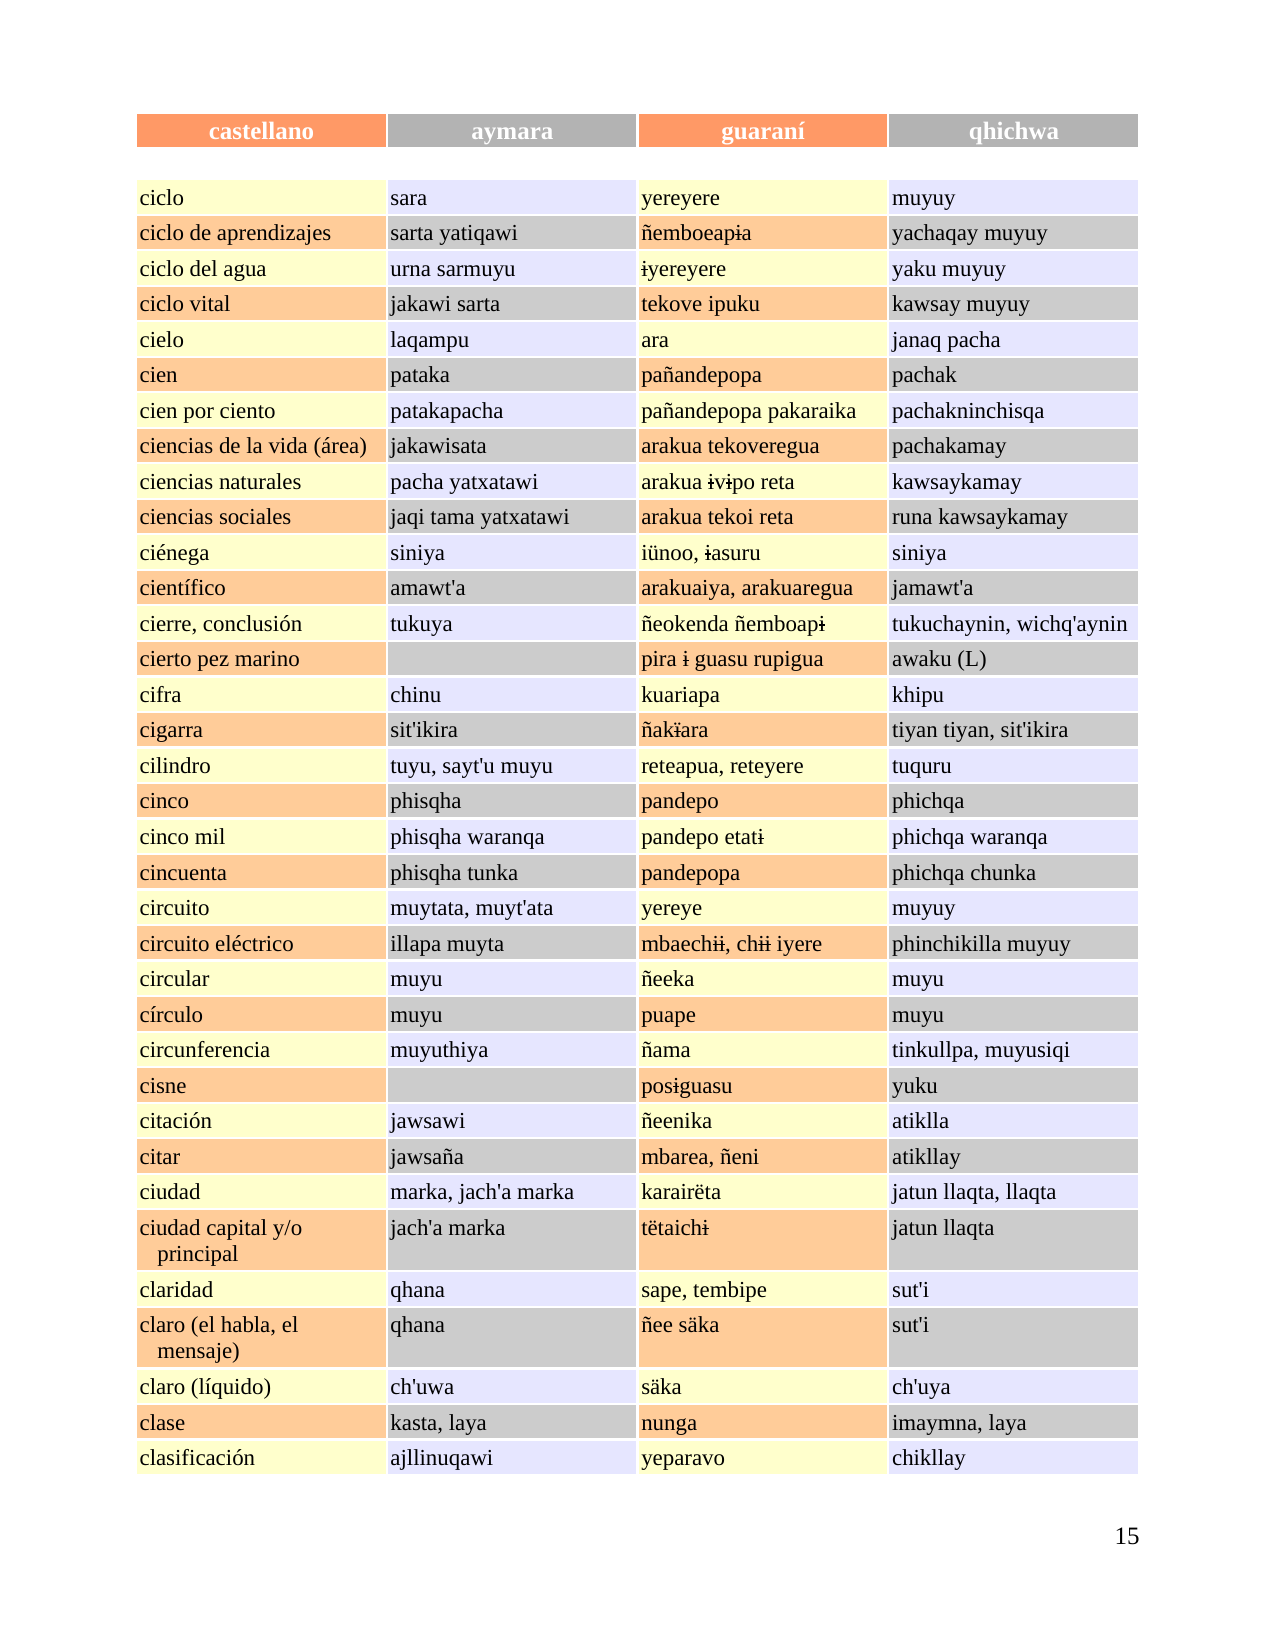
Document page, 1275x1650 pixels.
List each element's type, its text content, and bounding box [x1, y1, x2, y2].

table_cell imaymna, laya [889, 1405, 1138, 1438]
table_cell urna sarmuyu [388, 251, 636, 285]
table_cell pachakamay [889, 429, 1138, 462]
table_cell sape, tembipe [639, 1272, 887, 1306]
table_cell circuito eléctrico [137, 926, 386, 959]
table_cell ciencias de la vida (área) [137, 429, 386, 462]
table_cell reteapua, reteyere [639, 749, 887, 782]
table_cell yaku muyuy [889, 251, 1138, 285]
table_cell jatun llaqta, llaqta [889, 1175, 1138, 1208]
table_cell clase [137, 1405, 386, 1438]
table_cell awaku (L) [889, 642, 1138, 675]
table_cell muyu [889, 997, 1138, 1031]
table_cell atikllay [889, 1139, 1138, 1173]
table_cell científico [137, 571, 386, 604]
table_cell chinu [388, 678, 636, 711]
table_cell yereyere [639, 180, 887, 214]
table_cell tuyu, sayt'u muyu [388, 749, 636, 782]
table_cell pandepo [639, 784, 887, 817]
table_cell circuito [137, 891, 386, 924]
table_cell yereye [639, 891, 887, 924]
table_cell ciencias sociales [137, 500, 386, 533]
table_cell iünoo, iasuru [639, 535, 887, 569]
table_cell sut'i [889, 1272, 1138, 1306]
table_cell cierre, conclusión [137, 606, 386, 640]
table_cell ñee säka [639, 1308, 887, 1367]
table_cell jawsawi [388, 1104, 636, 1137]
table_cell mbaechii, chii iyere [639, 926, 887, 959]
table_cell ñeeka [639, 962, 887, 995]
table_cell ciclo [137, 180, 386, 214]
table_cell cisne [137, 1068, 386, 1102]
table_cell ciclo vital [137, 287, 386, 320]
table_cell sara [388, 180, 636, 214]
table_cell cigarra [137, 713, 386, 746]
table_cell atiklla [889, 1104, 1138, 1137]
table_cell jawsaña [388, 1139, 636, 1173]
table_cell arakua tekoveregua [639, 429, 887, 462]
table_cell posiguasu [639, 1068, 887, 1102]
table_cell citar [137, 1139, 386, 1173]
table_cell runa kawsaykamay [889, 500, 1138, 533]
table_cell pandepopa [639, 855, 887, 888]
table_cell cincuenta [137, 855, 386, 888]
table_cell iyereyere [639, 251, 887, 285]
table_cell ajllinuqawi [388, 1441, 636, 1474]
table_cell ñemboeapia [639, 216, 887, 249]
table_cell muyuthiya [388, 1033, 636, 1066]
table_cell sut'i [889, 1308, 1138, 1367]
table_cell ciclo de aprendizajes [137, 216, 386, 249]
table_cell siniya [388, 535, 636, 569]
table_cell ñeokenda ñemboapi [639, 606, 887, 640]
table_cell arakua tekoi reta [639, 500, 887, 533]
table_cell pachakninchisqa [889, 393, 1138, 427]
table_cell ciclo del agua [137, 251, 386, 285]
table_cell muytata, muyt'ata [388, 891, 636, 924]
table_cell puape [639, 997, 887, 1031]
table_cell claridad [137, 1272, 386, 1306]
table_cell cifra [137, 678, 386, 711]
table_cell phinchikilla muyuy [889, 926, 1138, 959]
table_cell phichqa waranqa [889, 820, 1138, 853]
table_cell phisqha waranqa [388, 820, 636, 853]
table_cell clasificación [137, 1441, 386, 1474]
table_cell cielo [137, 322, 386, 356]
table_cell khipu [889, 678, 1138, 711]
table_cell tiyan tiyan, sit'ikira [889, 713, 1138, 746]
table_cell pacha yatxatawi [388, 464, 636, 498]
table_cell [388, 642, 636, 675]
table_cell siniya [889, 535, 1138, 569]
table_cell pachak [889, 358, 1138, 391]
table_cell ñakïara [639, 713, 887, 746]
table_cell jach'a marka [388, 1210, 636, 1270]
table_cell circular [137, 962, 386, 995]
table_cell phisqha tunka [388, 855, 636, 888]
table_cell säka [639, 1370, 887, 1403]
table_cell ara [639, 322, 887, 356]
table_cell ñeenika [639, 1104, 887, 1137]
table_cell ciénega [137, 535, 386, 569]
table_cell marka, jach'a marka [388, 1175, 636, 1208]
table_cell arakua ivipo reta [639, 464, 887, 498]
table_cell laqampu [388, 322, 636, 356]
table_cell ciudad [137, 1175, 386, 1208]
table_cell claro (el habla, el mensaje) [137, 1308, 386, 1367]
table_cell ciencias naturales [137, 464, 386, 498]
table_cell círculo [137, 997, 386, 1031]
table_cell tinkullpa, muyusiqi [889, 1033, 1138, 1066]
table_cell ñama [639, 1033, 887, 1066]
table_cell chikllay [889, 1441, 1138, 1474]
table_cell muyu [388, 962, 636, 995]
table_cell muyuy [889, 180, 1138, 214]
table_cell pañandepopa pakaraika [639, 393, 887, 427]
table_cell tëtaichi [639, 1210, 887, 1270]
table_cell nunga [639, 1405, 887, 1438]
table_cell cien [137, 358, 386, 391]
table_cell yeparavo [639, 1441, 887, 1474]
table_cell kawsaykamay [889, 464, 1138, 498]
table_cell jamawt'a [889, 571, 1138, 604]
table_cell phisqha [388, 784, 636, 817]
table_cell patakapacha [388, 393, 636, 427]
table_cell ciudad capital y/o principal [137, 1210, 386, 1270]
table_cell cinco mil [137, 820, 386, 853]
table_cell karairëta [639, 1175, 887, 1208]
table_cell muyu [388, 997, 636, 1031]
table_cell pañandepopa [639, 358, 887, 391]
table_cell mbarea, ñeni [639, 1139, 887, 1173]
table_cell kasta, laya [388, 1405, 636, 1438]
table_cell sit'ikira [388, 713, 636, 746]
table_cell janaq pacha [889, 322, 1138, 356]
table_cell cien por ciento [137, 393, 386, 427]
table_cell jakawi sarta [388, 287, 636, 320]
table_cell cilindro [137, 749, 386, 782]
table_cell claro (líquido) [137, 1370, 386, 1403]
table_cell yuku [889, 1068, 1138, 1102]
table_cell ch'uwa [388, 1370, 636, 1403]
table_cell qhana [388, 1308, 636, 1367]
table_cell kawsay muyuy [889, 287, 1138, 320]
table_cell yachaqay muyuy [889, 216, 1138, 249]
table_cell circunferencia [137, 1033, 386, 1066]
table_cell pataka [388, 358, 636, 391]
table_cell phichqa chunka [889, 855, 1138, 888]
table_cell tukuya [388, 606, 636, 640]
table_cell jaqi tama yatxatawi [388, 500, 636, 533]
table_cell tekove ipuku [639, 287, 887, 320]
table_cell muyu [889, 962, 1138, 995]
table_cell [388, 1068, 636, 1102]
table_cell tuquru [889, 749, 1138, 782]
table_cell tukuchaynin, wichq'aynin [889, 606, 1138, 640]
table_cell sarta yatiqawi [388, 216, 636, 249]
table_cell kuariapa [639, 678, 887, 711]
table_cell jatun llaqta [889, 1210, 1138, 1270]
table_cell cierto pez marino [137, 642, 386, 675]
table_cell muyuy [889, 891, 1138, 924]
table_cell pandepo etati [639, 820, 887, 853]
table_cell ch'uya [889, 1370, 1138, 1403]
table_cell jakawisata [388, 429, 636, 462]
table_cell phichqa [889, 784, 1138, 817]
table_cell citación [137, 1104, 386, 1137]
table_cell amawt'a [388, 571, 636, 604]
table_cell illapa muyta [388, 926, 636, 959]
table_cell cinco [137, 784, 386, 817]
table_cell arakuaiya, arakuaregua [639, 571, 887, 604]
table_cell qhana [388, 1272, 636, 1306]
table_cell pira i guasu rupigua [639, 642, 887, 675]
